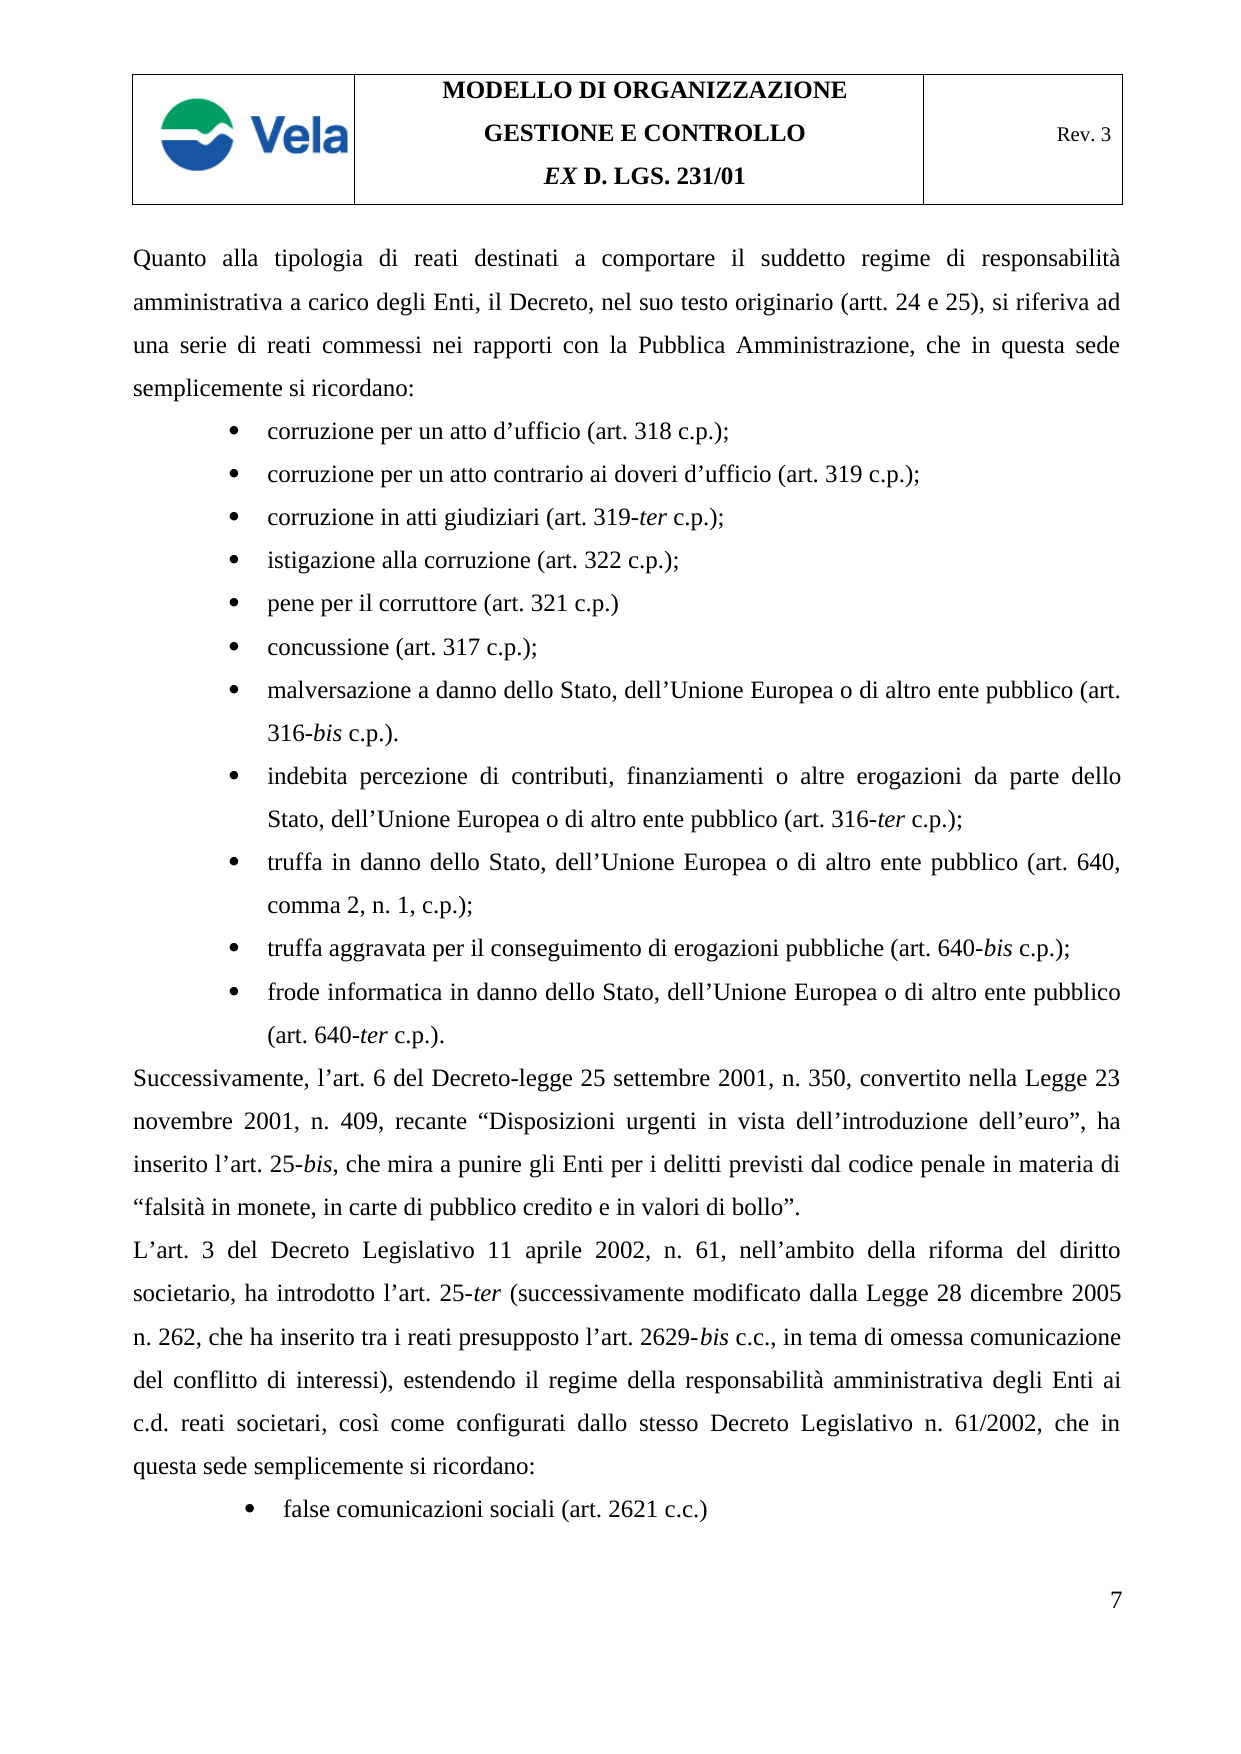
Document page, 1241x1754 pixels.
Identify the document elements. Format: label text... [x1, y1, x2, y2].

list corruzione in atti giudiziari (art. 319-ter c.p.); [229, 502, 1122, 531]
list malversazione a danno dello Stato, dell’Unione Europea o di altro ente pubblico (art. 316-bis c.p.). [229, 675, 1122, 747]
list pene per il corruttore (art. 321 c.p.) [229, 588, 1122, 617]
list false comunicazioni sociali (art. 2621 c.c.) [245, 1494, 1122, 1523]
list frode informatica in danno dello Stato, dell’Unione Europea o di altro ente pubblico (art. 640-ter c.p.). [229, 977, 1122, 1048]
text Successivamente, l’art. 6 del Decreto-legge 25 settembre 2001, n. 350, convertito nella Legge 23 novembre 2001, n. 409, recante “Disposizioni urgenti in vista dell’introduzione dell’euro”, ha inserito l’art. 25-bis, che mira a punire gli Enti per i delitti previsti dal codice penale in materia di “falsità in monete, in carte di pubblico credito e in valori di bollo”. [133, 1063, 1122, 1221]
text L’art. 3 del Decreto Legislativo 11 aprile 2002, n. 61, nell’ambito della riforma del diritto societario, ha introdotto l’art. 25-ter (successivamente modificato dalla Legge 28 dicembre 2005 n. 262, che ha inserito tra i reati presupposto l’art. 2629-bis c.c., in tema di omessa comunicazione del conflitto di interessi), estendendo il regime della responsabilità amministrativa degli Enti ai c.d. reati societari, così come configurati dallo stesso Decreto Legislativo n. 61/2002, che in questa sede semplicemente si ricordano: [133, 1235, 1122, 1480]
list corruzione per un atto contrario ai doveri d’ufficio (art. 319 c.p.); [229, 459, 1122, 488]
list corruzione per un atto d’ufficio (art. 318 c.p.); [229, 416, 1122, 445]
list indebita percezione di contributi, finanziamenti o altre erogazioni da parte dello Stato, dell’Unione Europea o di altro ente pubblico (art. 316-ter c.p.); [229, 761, 1122, 833]
list concussione (art. 317 c.p.); [229, 632, 1122, 660]
text Quanto alla tipologia di reati destinati a comportare il suddetto regime di responsabilità amministrativa a carico degli Enti, il Decreto, nel suo testo originario (artt. 24 e 25), si riferiva ad una serie di reati commessi nei rapporti con la Pubblica Amministrazione, che in questa sede semplicemente si ricordano: [133, 243, 1122, 402]
list truffa aggravata per il conseguimento di erogazioni pubbliche (art. 640-bis c.p.); [229, 933, 1122, 962]
list truffa in danno dello Stato, dell’Unione Europea o di altro ente pubblico (art. 640, comma 2, n. 1, c.p.); [229, 847, 1122, 919]
list istigazione alla corruzione (art. 322 c.p.); [229, 545, 1122, 574]
